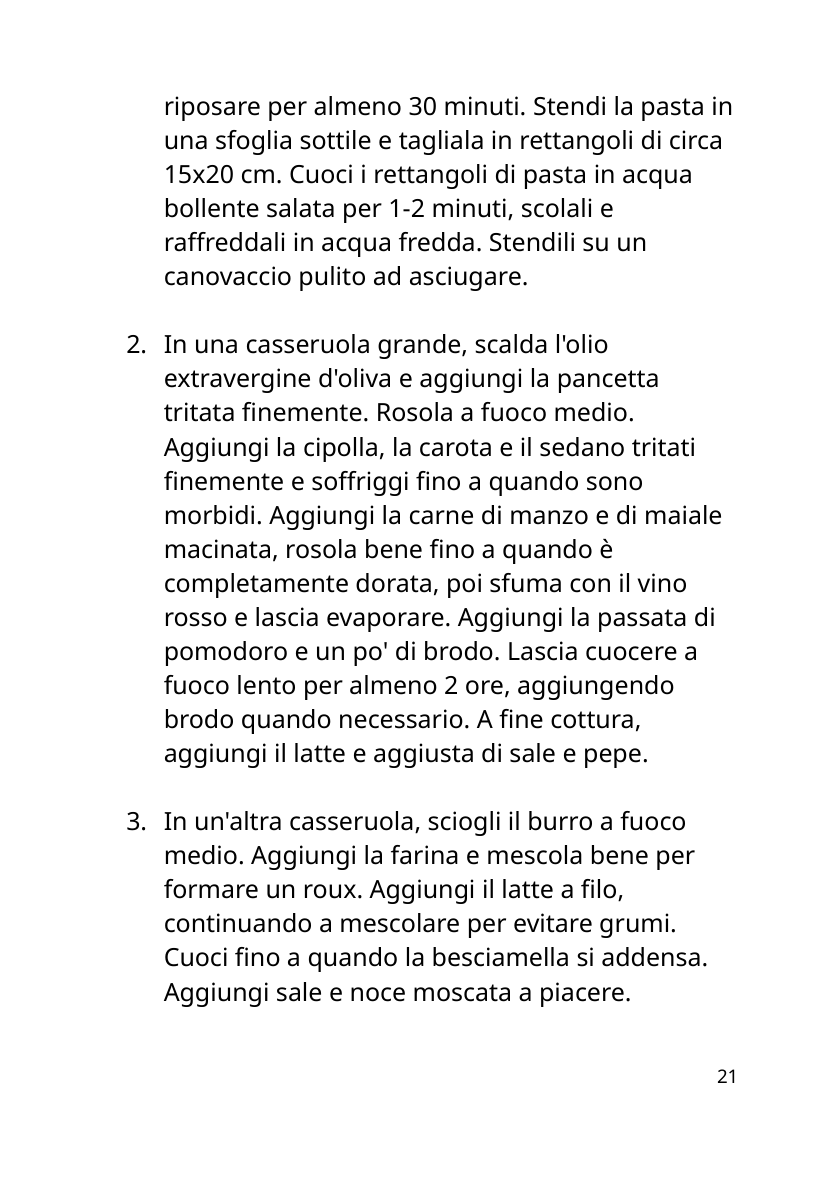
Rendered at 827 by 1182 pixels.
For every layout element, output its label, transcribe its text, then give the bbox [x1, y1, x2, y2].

list In una casseruola grande, scalda l'olio extravergine d'oliva e aggiungi la pancetta tritata finemente. Rosola a fuoco medio. Aggiungi la cipolla, la carota e il sedano tritati finemente e soffriggi fino a quando sono morbidi. Aggiungi la carne di manzo e di maiale macinata, rosola bene fino a quando è completamente dorata, poi sfuma con il vino rosso e lascia evaporare. Aggiungi la passata di pomodoro e un po' di brodo. Lascia cuocere a fuoco lento per almeno 2 ore, aggiungendo brodo quando necessario. A fine cottura, aggiungi il latte e aggiusta di sale e pepe. [126, 327, 738, 770]
list In un'altra casseruola, sciogli il burro a fuoco medio. Aggiungi la farina e mescola bene per formare un roux. Aggiungi il latte a filo, continuando a mescolare per evitare grumi. Cuoci fino a quando la besciamella si addensa. Aggiungi sale e noce moscata a piacere. [126, 804, 738, 1008]
list riposare per almeno 30 minuti. Stendi la pasta in una sfoglia sottile e tagliala in rettangoli di circa 15x20 cm. Cuoci i rettangoli di pasta in acqua bollente salata per 1-2 minuti, scolali e raffreddali in acqua fredda. Stendili su un canovaccio pulito ad asciugare. [126, 88, 738, 293]
